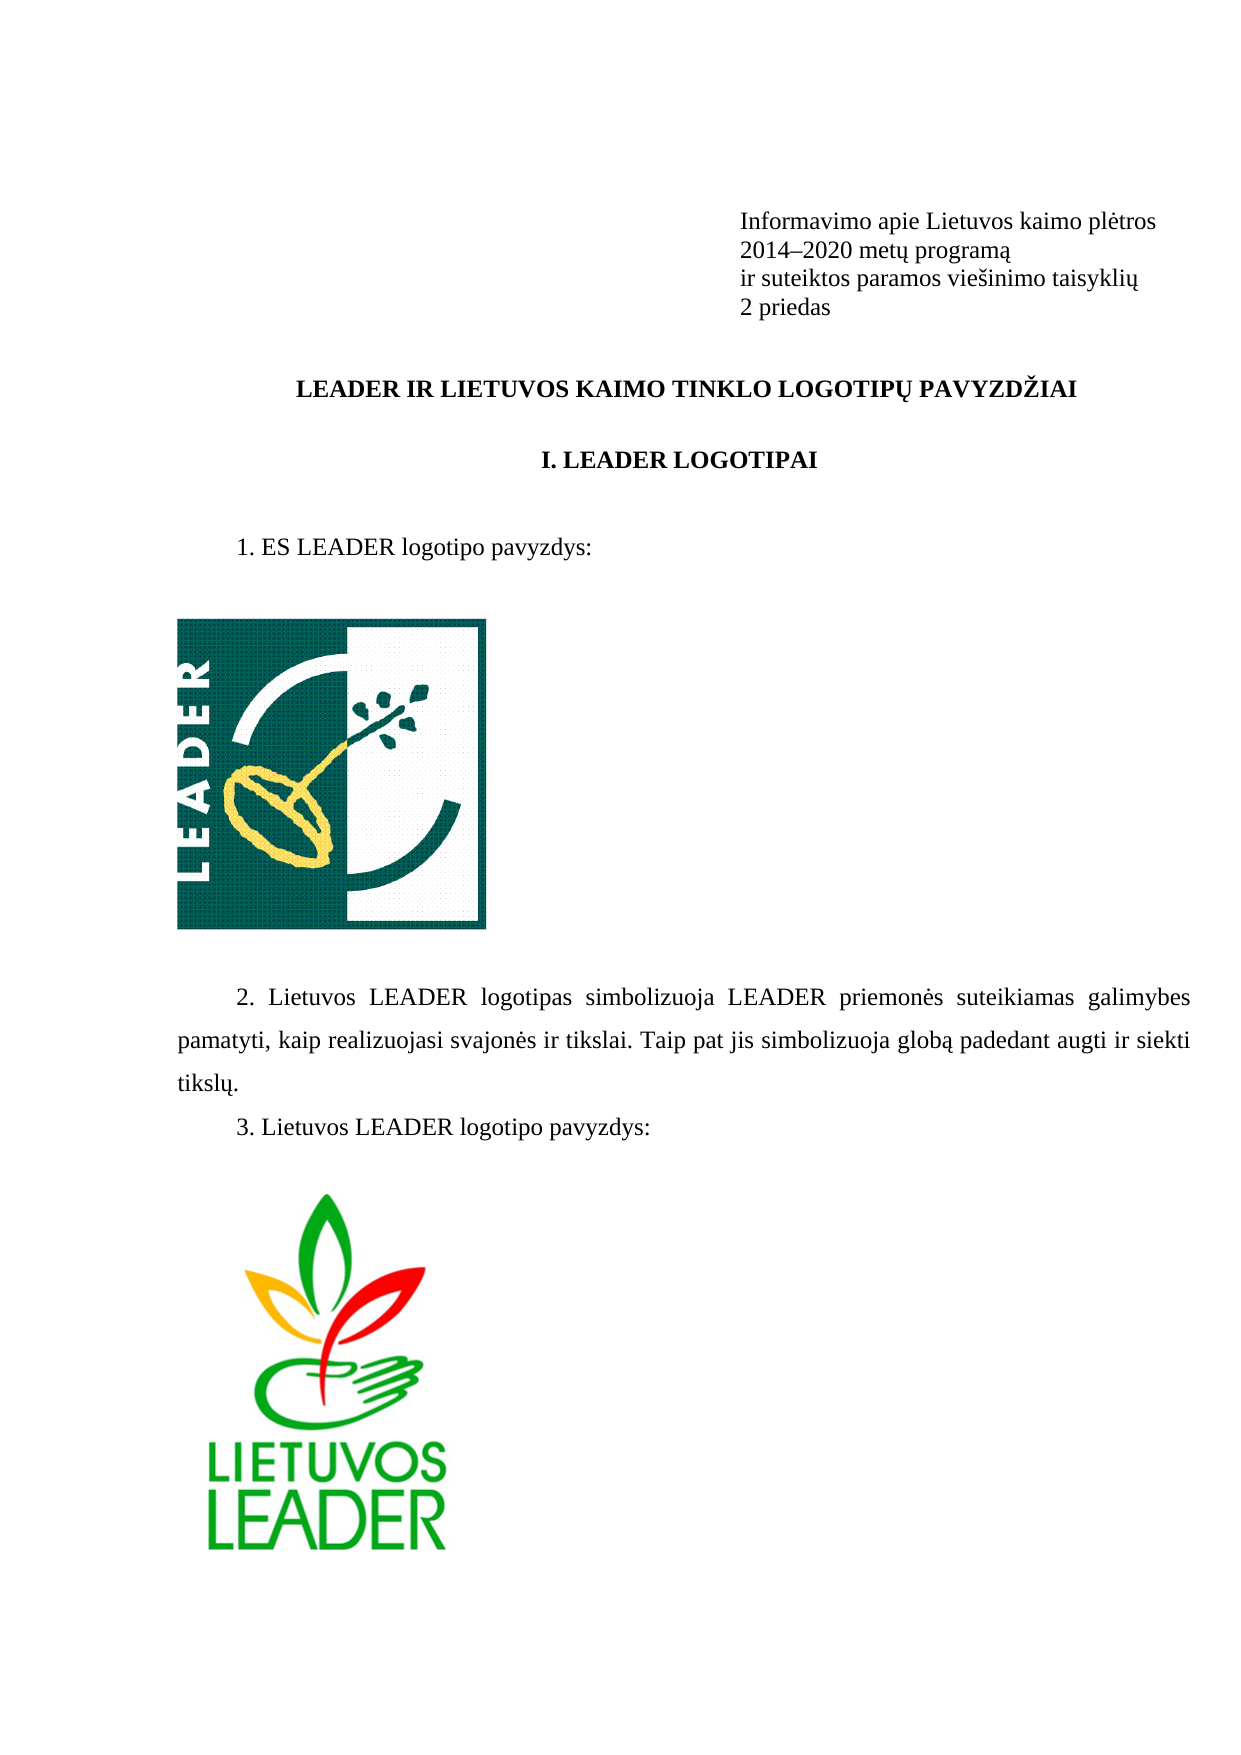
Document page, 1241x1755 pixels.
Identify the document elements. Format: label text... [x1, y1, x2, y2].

text ir suteiktos paramos viešinimo taisyklių [740, 263, 1181, 292]
text I. LEADER LOGOTIPAI [177, 446, 1181, 474]
text 1. ES LEADER logotipo pavyzdys: [177, 532, 1181, 561]
text Informavimo apie Lietuvos kaimo plėtros 2014–2020 metų programą [740, 206, 1181, 263]
text LEADER IR LIETUVOS KAIMO TINKLO LOGOTIPŲ PAVYZDŽIAI [177, 374, 1181, 402]
text 2 priedas [740, 292, 1181, 321]
text 3. Lietuvos LEADER logotipo pavyzdys: [177, 1112, 1181, 1140]
text 2. Lietuvos LEADER logotipas simbolizuoja LEADER priemonės suteikiamas galimybes pamatyti, kaip realizuojasi svajonės ir tikslai. Taip pat jis simbolizuoja globą padedant augti ir siekti tikslų. [177, 982, 1191, 1097]
